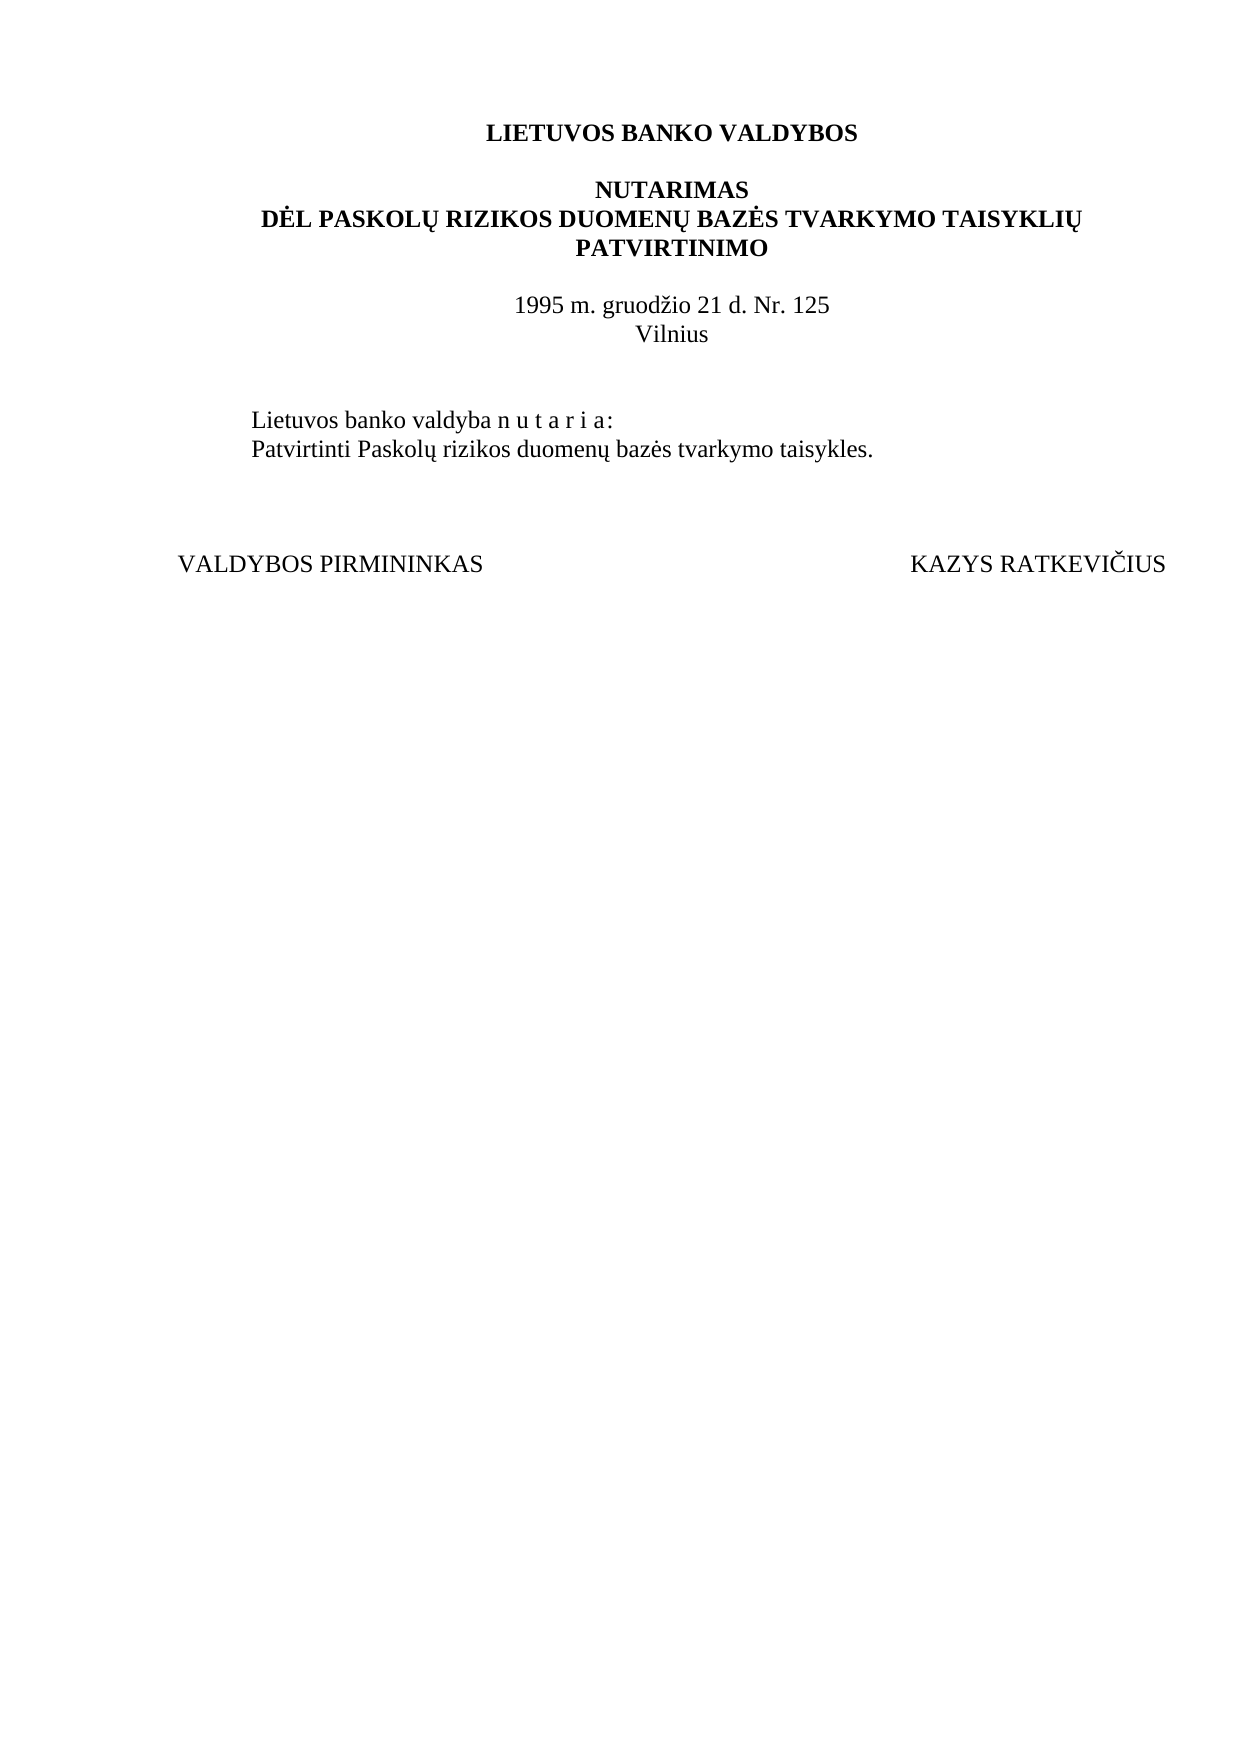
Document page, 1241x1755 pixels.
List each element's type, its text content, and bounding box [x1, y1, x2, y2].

text Patvirtinti Paskolų rizikos duomenų bazės tvarkymo taisykles. [177, 434, 1166, 463]
text Lietuvos banko valdyba nutaria: [177, 406, 1166, 434]
text VALDYBOS PIRMININKAS KAZYS RATKEVIČIUS [177, 549, 1166, 578]
text NUTARIMAS [177, 176, 1166, 204]
text LIETUVOS BANKO VALDYBOS [177, 118, 1166, 147]
text DĖL PASKOLŲ RIZIKOS DUOMENŲ BAZĖS TVARKYMO TAISYKLIŲ PATVIRTINIMO [177, 204, 1166, 262]
text Vilnius [177, 319, 1166, 348]
text 1995 m. gruodžio 21 d. Nr. 125 [177, 291, 1166, 319]
